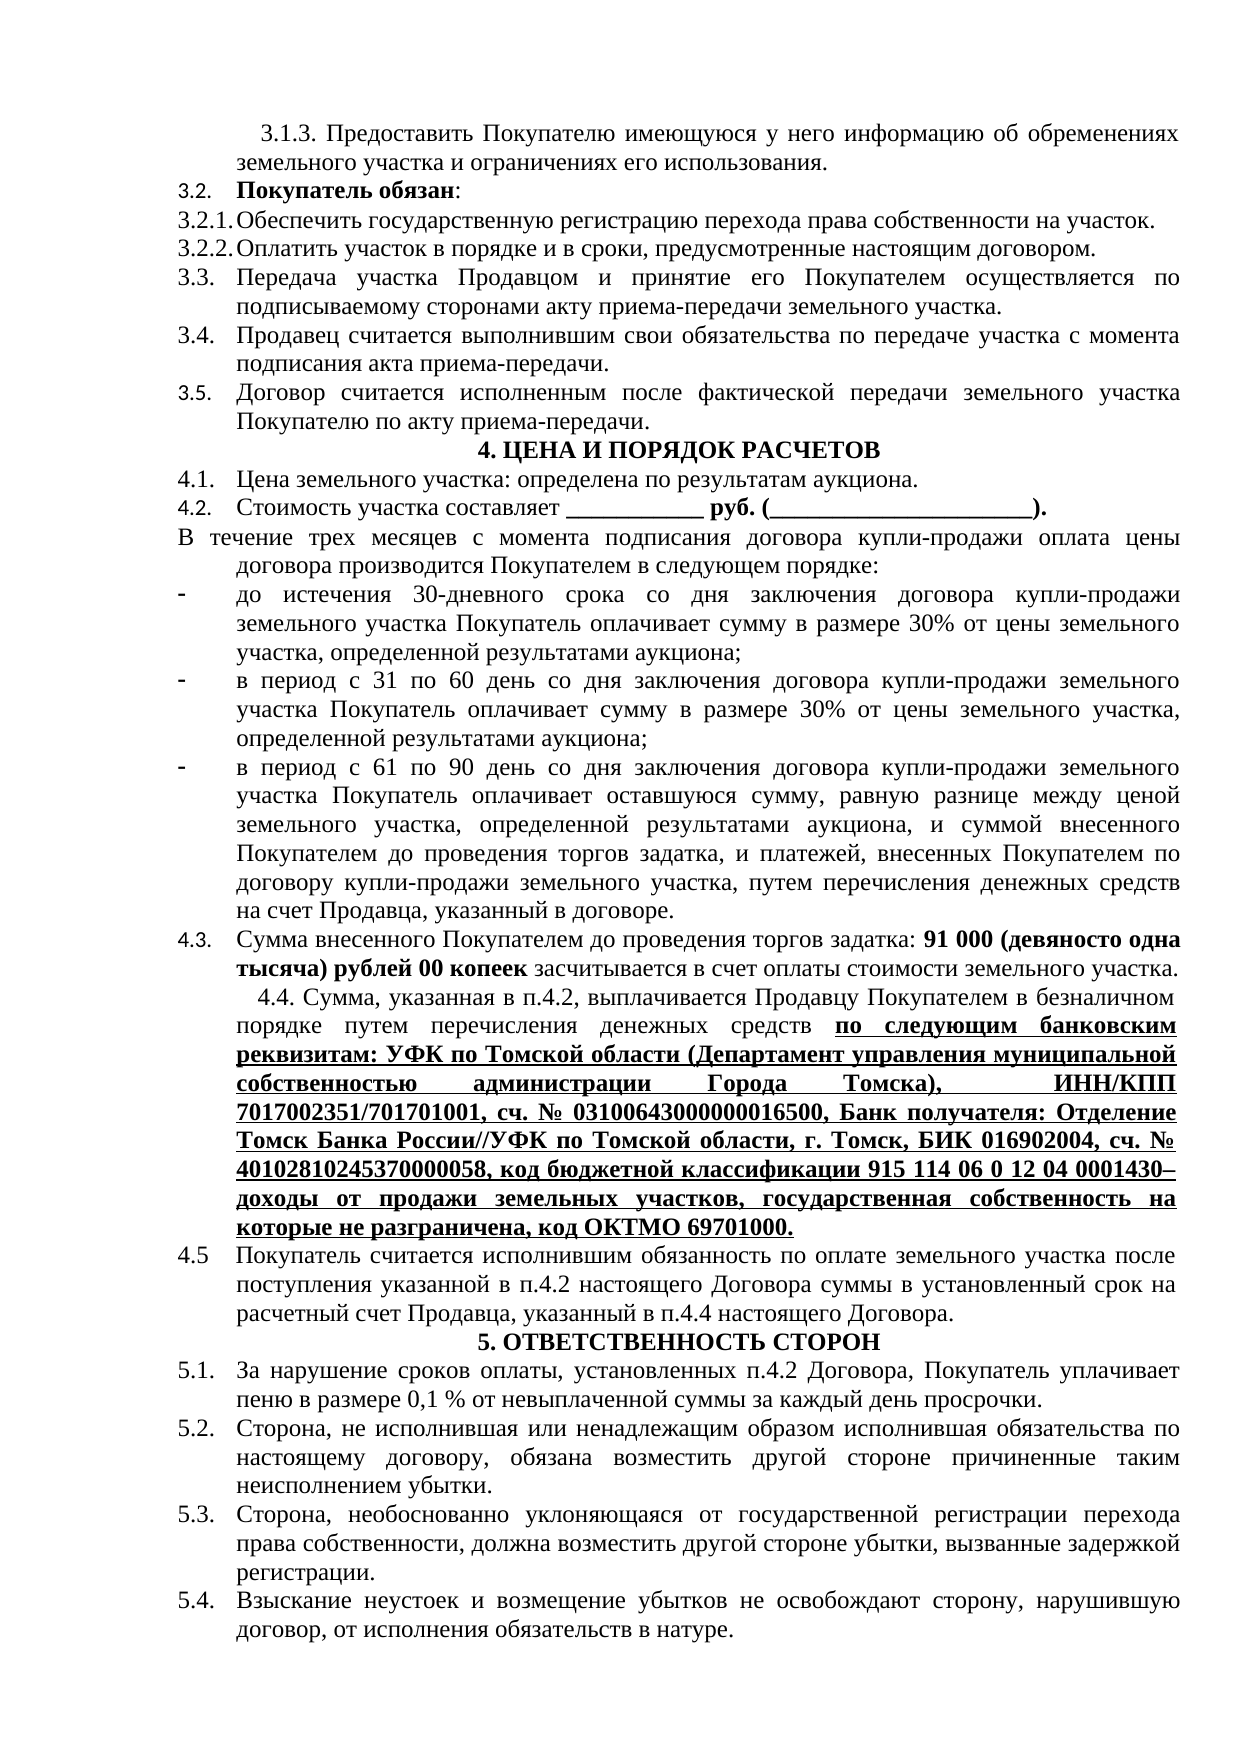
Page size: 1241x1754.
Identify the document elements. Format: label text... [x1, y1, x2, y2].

list Стоимость участка составляет ___________ руб. (_____________________). [177, 492, 1181, 522]
list в период с 61 по 90 день со дня заключения договора купли-продажи земельного участка Покупатель оплачивает оставшуюся сумму, равную разнице между ценой земельного участка, определенной результатами аукциона, и суммой внесенного Покупателем до проведения торгов задатка, и платежей, внесенных Покупателем по договору купли-продажи земельного участка, путем перечисления денежных средств на счет Продавца, указанный в договоре. [177, 752, 1181, 924]
list Обеспечить государственную регистрацию перехода права собственности на участок. [177, 205, 1181, 233]
list Сторона, не исполнившая или ненадлежащим образом исполнившая обязательства по настоящему договору, обязана возместить другой стороне причиненные таким неисполнением убытки. [177, 1413, 1181, 1499]
list Сумма внесенного Покупателем до проведения торгов задатка: 91 000 (девяносто одна тысяча) рублей 00 копеек засчитывается в счет оплаты стоимости земельного участка. [177, 924, 1181, 982]
list Договор считается исполненным после фактической передачи земельного участка Покупателю по акту приема-передачи. [177, 377, 1181, 435]
list Передача участка Продавцом и принятие его Покупателем осуществляется по подписываемому сторонами акту приема-передачи земельного участка. [177, 262, 1181, 320]
list Продавец считается выполнившим свои обязательства по передаче участка с момента подписания акта приема-передачи. [177, 320, 1181, 377]
text 4. ЦЕНА И ПОРЯДОК РАСЧЕТОВ [177, 435, 1181, 464]
text 3.1.3. Предоставить Покупателю имеющуюся у него информацию об обременениях земельного участка и ограничениях его использования. [177, 118, 1181, 176]
list в период с 31 по 60 день со дня заключения договора купли-продажи земельного участка Покупатель оплачивает сумму в размере 30% от цены земельного участка, определенной результатами аукциона; [177, 665, 1181, 752]
list Взыскание неустоек и возмещение убытков не освобождают сторону, нарушившую договор, от исполнения обязательств в натуре. [177, 1586, 1181, 1643]
list до истечения 30-дневного срока со дня заключения договора купли-продажи земельного участка Покупатель оплачивает сумму в размере 30% от цены земельного участка, определенной результатами аукциона; [177, 579, 1181, 665]
list Цена земельного участка: определена по результатам аукциона. [177, 464, 1181, 492]
list Оплатить участок в порядке и в сроки, предусмотренные настоящим договором. [177, 233, 1181, 262]
text 4.4. Сумма, указанная в п.4.2, выплачивается Продавцу Покупателем в безналичном порядке путем перечисления денежных средств по следующим банковским реквизитам: УФК по Томской области (Департамент управления муниципальной собственностью администрации Города Томска), ИНН/КПП 7017002351/701701001, сч. № 03100643000000016500, Банк получателя: Отделение Томск Банка России//УФК по Томской области, г. Томск, БИК 016902004, сч. № 40102810245370000058, код бюджетной классификации 915 114 06 0 12 04 0001430– доходы от продажи земельных участков, государственная собственность на которые не разграничена, код ОКТМО 69701000. [177, 982, 1177, 1241]
text В течение трех месяцев с момента подписания договора купли-продажи оплата цены договора производится Покупателем в следующем порядке: [177, 522, 1181, 579]
list Покупатель обязан: [177, 176, 1181, 205]
text 4.5 Покупатель считается исполнившим обязанность по оплате земельного участка после поступления указанной в п.4.2 настоящего Договора суммы в установленный срок на расчетный счет Продавца, указанный в п.4.4 настоящего Договора. [177, 1241, 1177, 1327]
text 5. ОТВЕТСТВЕННОСТЬ СТОРОН [177, 1327, 1181, 1356]
list За нарушение сроков оплаты, установленных п.4.2 Договора, Покупатель уплачивает пеню в размере 0,1 % от невыплаченной суммы за каждый день просрочки. [177, 1356, 1181, 1413]
list Сторона, необоснованно уклоняющаяся от государственной регистрации перехода права собственности, должна возместить другой стороне убытки, вызванные задержкой регистрации. [177, 1499, 1181, 1586]
